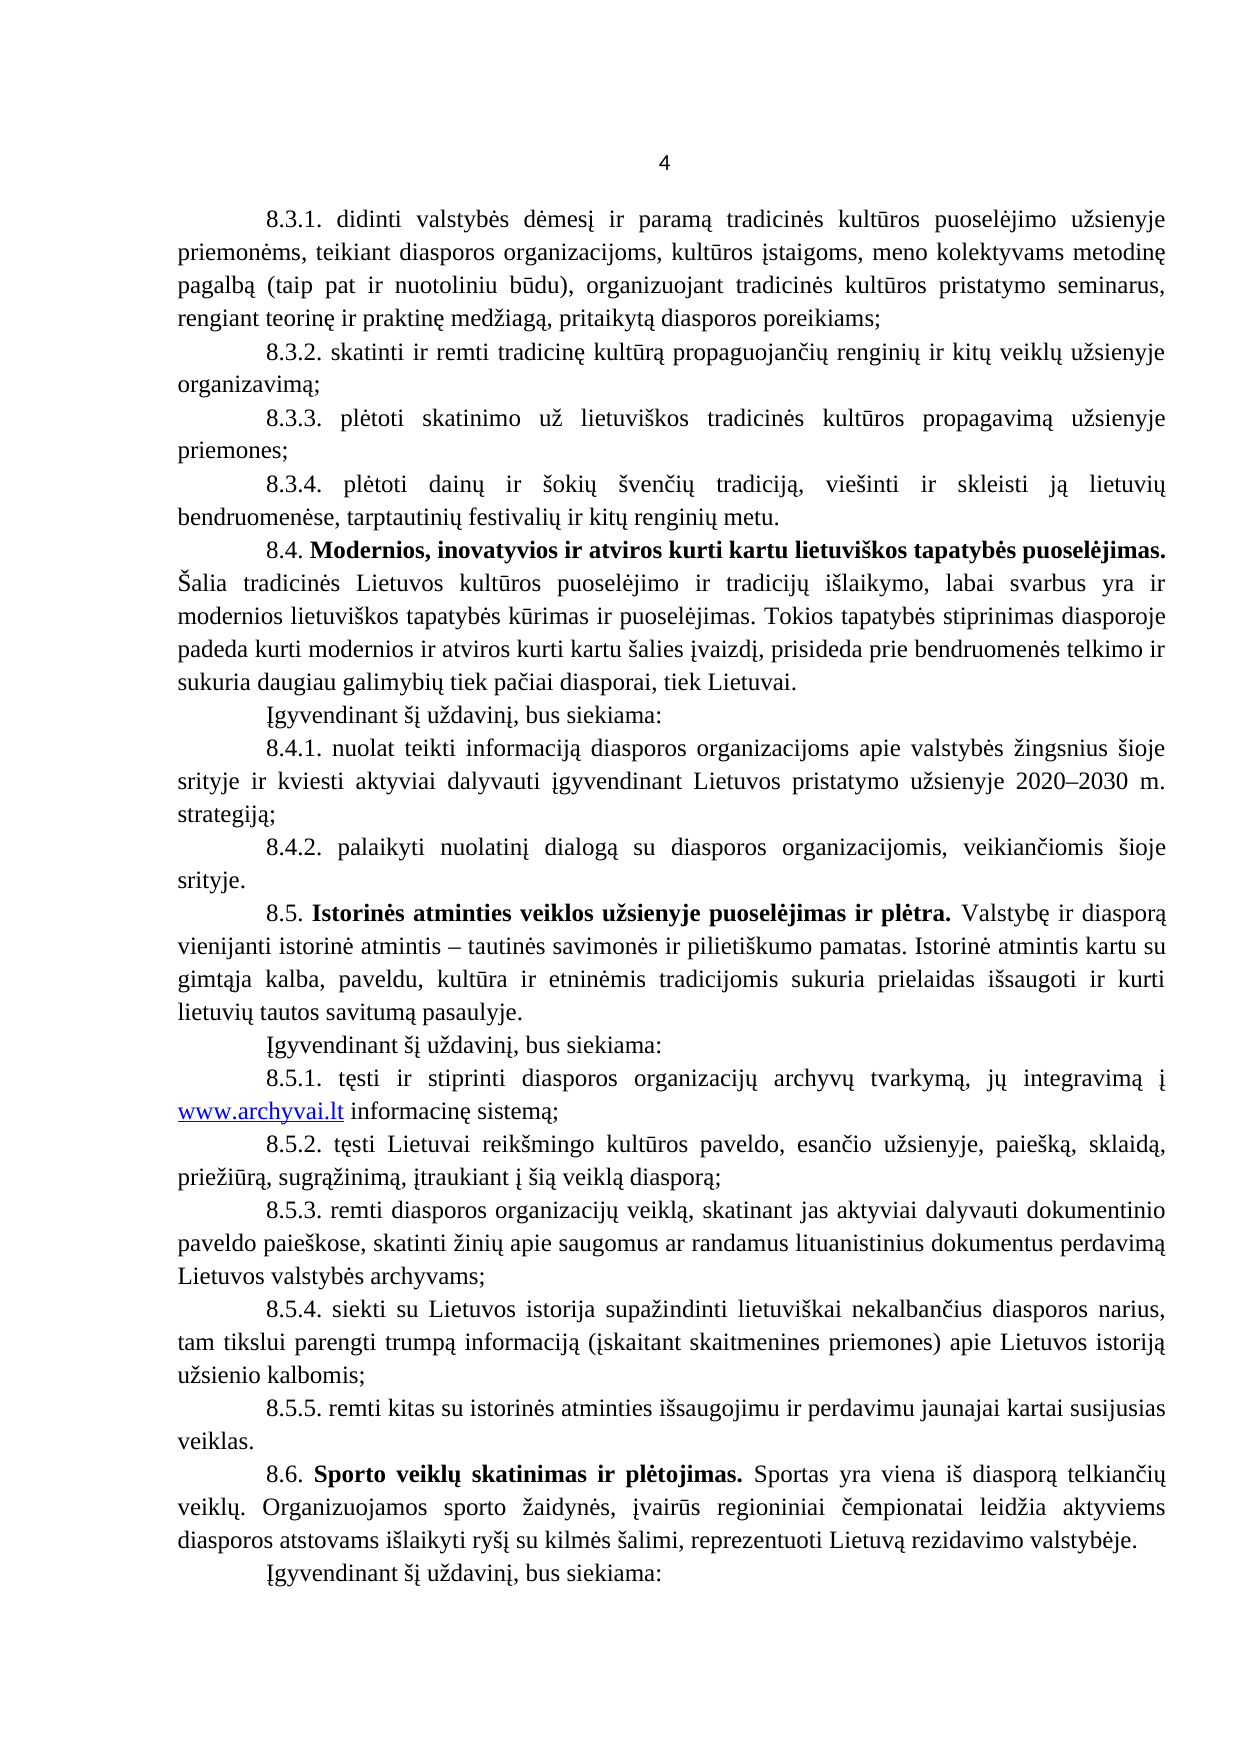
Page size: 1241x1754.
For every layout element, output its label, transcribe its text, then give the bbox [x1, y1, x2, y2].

text 8.3.2. skatinti ir remti tradicinę kultūrą propaguojančių renginių ir kitų veiklų užsienyje organizavimą; [177, 337, 1167, 398]
text 8.5.5. remti kitas su istorinės atminties išsaugojimu ir perdavimu jaunajai kartai susijusias veiklas. [177, 1393, 1167, 1455]
text 8.5.2. tęsti Lietuvai reikšmingo kultūros paveldo, esančio užsienyje, paiešką, sklaidą, priežiūrą, sugrąžinimą, įtraukiant į šią veiklą diasporą; [177, 1129, 1167, 1191]
text Įgyvendinant šį uždavinį, bus siekiama: [177, 700, 1167, 728]
text 8.4.2. palaikyti nuolatinį dialogą su diasporos organizacijomis, veikiančiomis šioje srityje. [177, 832, 1167, 894]
text 8.5.1. tęsti ir stiprinti diasporos organizacijų archyvų tvarkymą, jų integravimą į www.archyvai.lt informacinę sistemą; [177, 1063, 1167, 1125]
text 8.3.3. plėtoti skatinimo už lietuviškos tradicinės kultūros propagavimą užsienyje priemones; [177, 403, 1167, 464]
text 8.5.3. remti diasporos organizacijų veiklą, skatinant jas aktyviai dalyvauti dokumentinio paveldo paieškose, skatinti žinių apie saugomus ar randamus lituanistinius dokumentus perdavimą Lietuvos valstybės archyvams; [177, 1195, 1167, 1290]
text 8.3.1. didinti valstybės dėmesį ir paramą tradicinės kultūros puoselėjimo užsienyje priemonėms, teikiant diasporos organizacijoms, kultūros įstaigoms, meno kolektyvams metodinę pagalbą (taip pat ir nuotoliniu būdu), organizuojant tradicinės kultūros pristatymo seminarus, rengiant teorinę ir praktinę medžiagą, pritaikytą diasporos poreikiams; [177, 204, 1167, 332]
text 8.3.4. plėtoti dainų ir šokių švenčių tradiciją, viešinti ir skleisti ją lietuvių bendruomenėse, tarptautinių festivalių ir kitų renginių metu. [177, 469, 1167, 530]
text Įgyvendinant šį uždavinį, bus siekiama: [177, 1030, 1167, 1059]
text 8.4. Modernios, inovatyvios ir atviros kurti kartu lietuviškos tapatybės puoselėjimas. Šalia tradicinės Lietuvos kultūros puoselėjimo ir tradicijų išlaikymo, labai svarbus yra ir modernios lietuviškos tapatybės kūrimas ir puoselėjimas. Tokios tapatybės stiprinimas diasporoje padeda kurti modernios ir atviros kurti kartu šalies įvaizdį, prisideda prie bendruomenės telkimo ir sukuria daugiau galimybių tiek pačiai diasporai, tiek Lietuvai. [177, 535, 1167, 696]
text 8.5.4. siekti su Lietuvos istorija supažindinti lietuviškai nekalbančius diasporos narius, tam tikslui parengti trumpą informaciją (įskaitant skaitmenines priemones) apie Lietuvos istoriją užsienio kalbomis; [177, 1294, 1167, 1389]
text 8.5. Istorinės atminties veiklos užsienyje puoselėjimas ir plėtra. Valstybę ir diasporą vienijanti istorinė atmintis ‒ tautinės savimonės ir pilietiškumo pamatas. Istorinė atmintis kartu su gimtąja kalba, paveldu, kultūra ir etninėmis tradicijomis sukuria prielaidas išsaugoti ir kurti lietuvių tautos savitumą pasaulyje. [177, 898, 1167, 1026]
text 8.4.1. nuolat teikti informaciją diasporos organizacijoms apie valstybės žingsnius šioje srityje ir kviesti aktyviai dalyvauti įgyvendinant Lietuvos pristatymo užsienyje 2020‒2030 m. strategiją; [177, 733, 1167, 828]
text 8.6. Sporto veiklų skatinimas ir plėtojimas. Sportas yra viena iš diasporą telkiančių veiklų. Organizuojamos sporto žaidynės, įvairūs regioniniai čempionatai leidžia aktyviems diasporos atstovams išlaikyti ryšį su kilmės šalimi, reprezentuoti Lietuvą rezidavimo valstybėje. [177, 1459, 1167, 1554]
text Įgyvendinant šį uždavinį, bus siekiama: [177, 1558, 1167, 1587]
